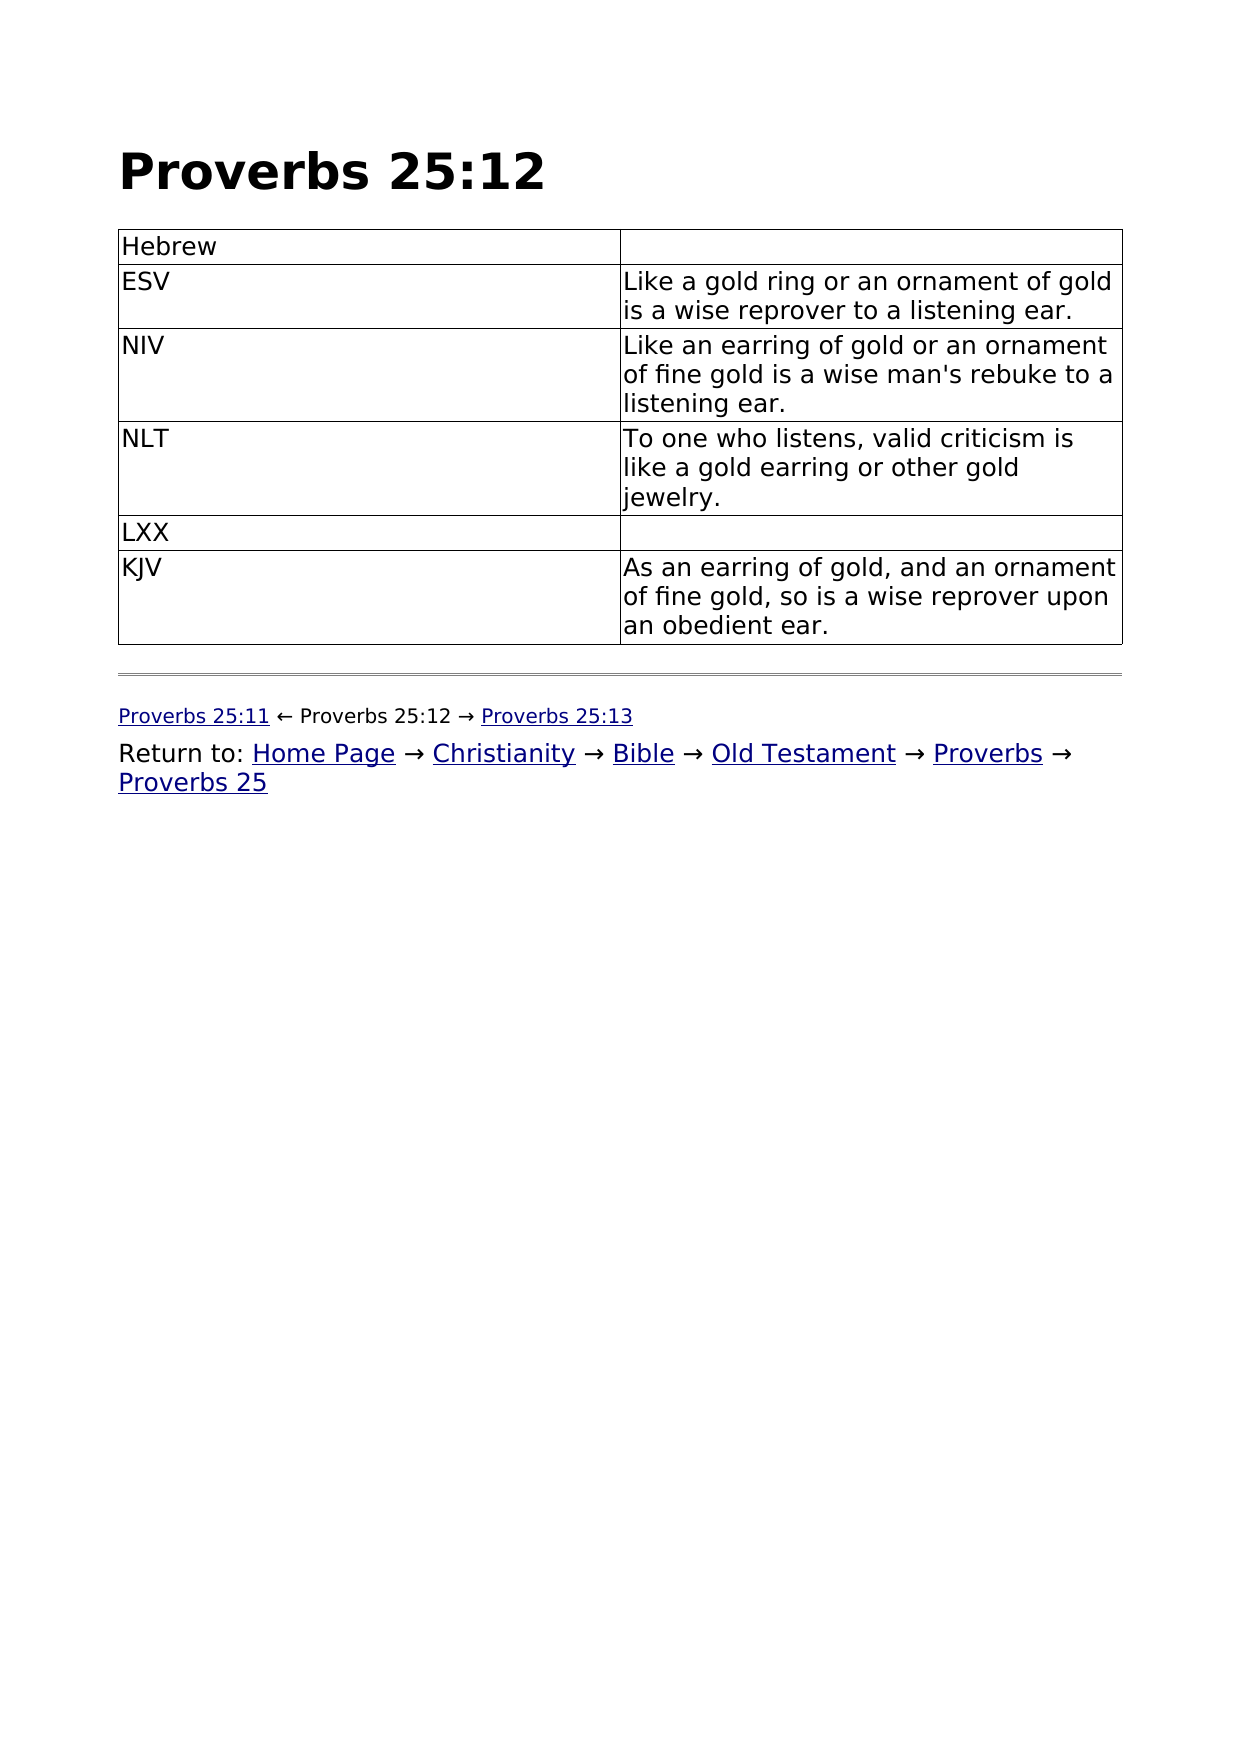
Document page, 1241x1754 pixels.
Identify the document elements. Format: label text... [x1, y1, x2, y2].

text Proverbs 25:11 ← Proverbs 25:12 → Proverbs 25:13 [118, 705, 1122, 739]
table_cell Like a gold ring or an ornament of gold is a wise reprover to a listening ear. [621, 265, 1122, 328]
table_cell [621, 516, 1122, 550]
table_cell KJV [119, 551, 620, 643]
table_cell As an earring of gold, and an ornament of fine gold, so is a wise reprover upon an obedient ear. [621, 551, 1122, 643]
table_cell ESV [119, 265, 620, 328]
table_cell To one who listens, valid criticism is like a gold earring or other gold jewelry. [621, 422, 1122, 515]
subtitle Proverbs 25:12 [118, 143, 1122, 201]
table_cell NIV [119, 329, 620, 421]
table_cell Like an earring of gold or an ornament of fine gold is a wise man's rebuke to a listening ear. [621, 329, 1122, 421]
table_cell LXX [119, 516, 620, 550]
table_header [621, 230, 1122, 264]
table_cell NLT [119, 422, 620, 515]
table_header Hebrew [119, 230, 620, 264]
text Return to: Home Page → Christianity → Bible → Old Testament → Proverbs → Proverbs 25 [118, 739, 1122, 797]
